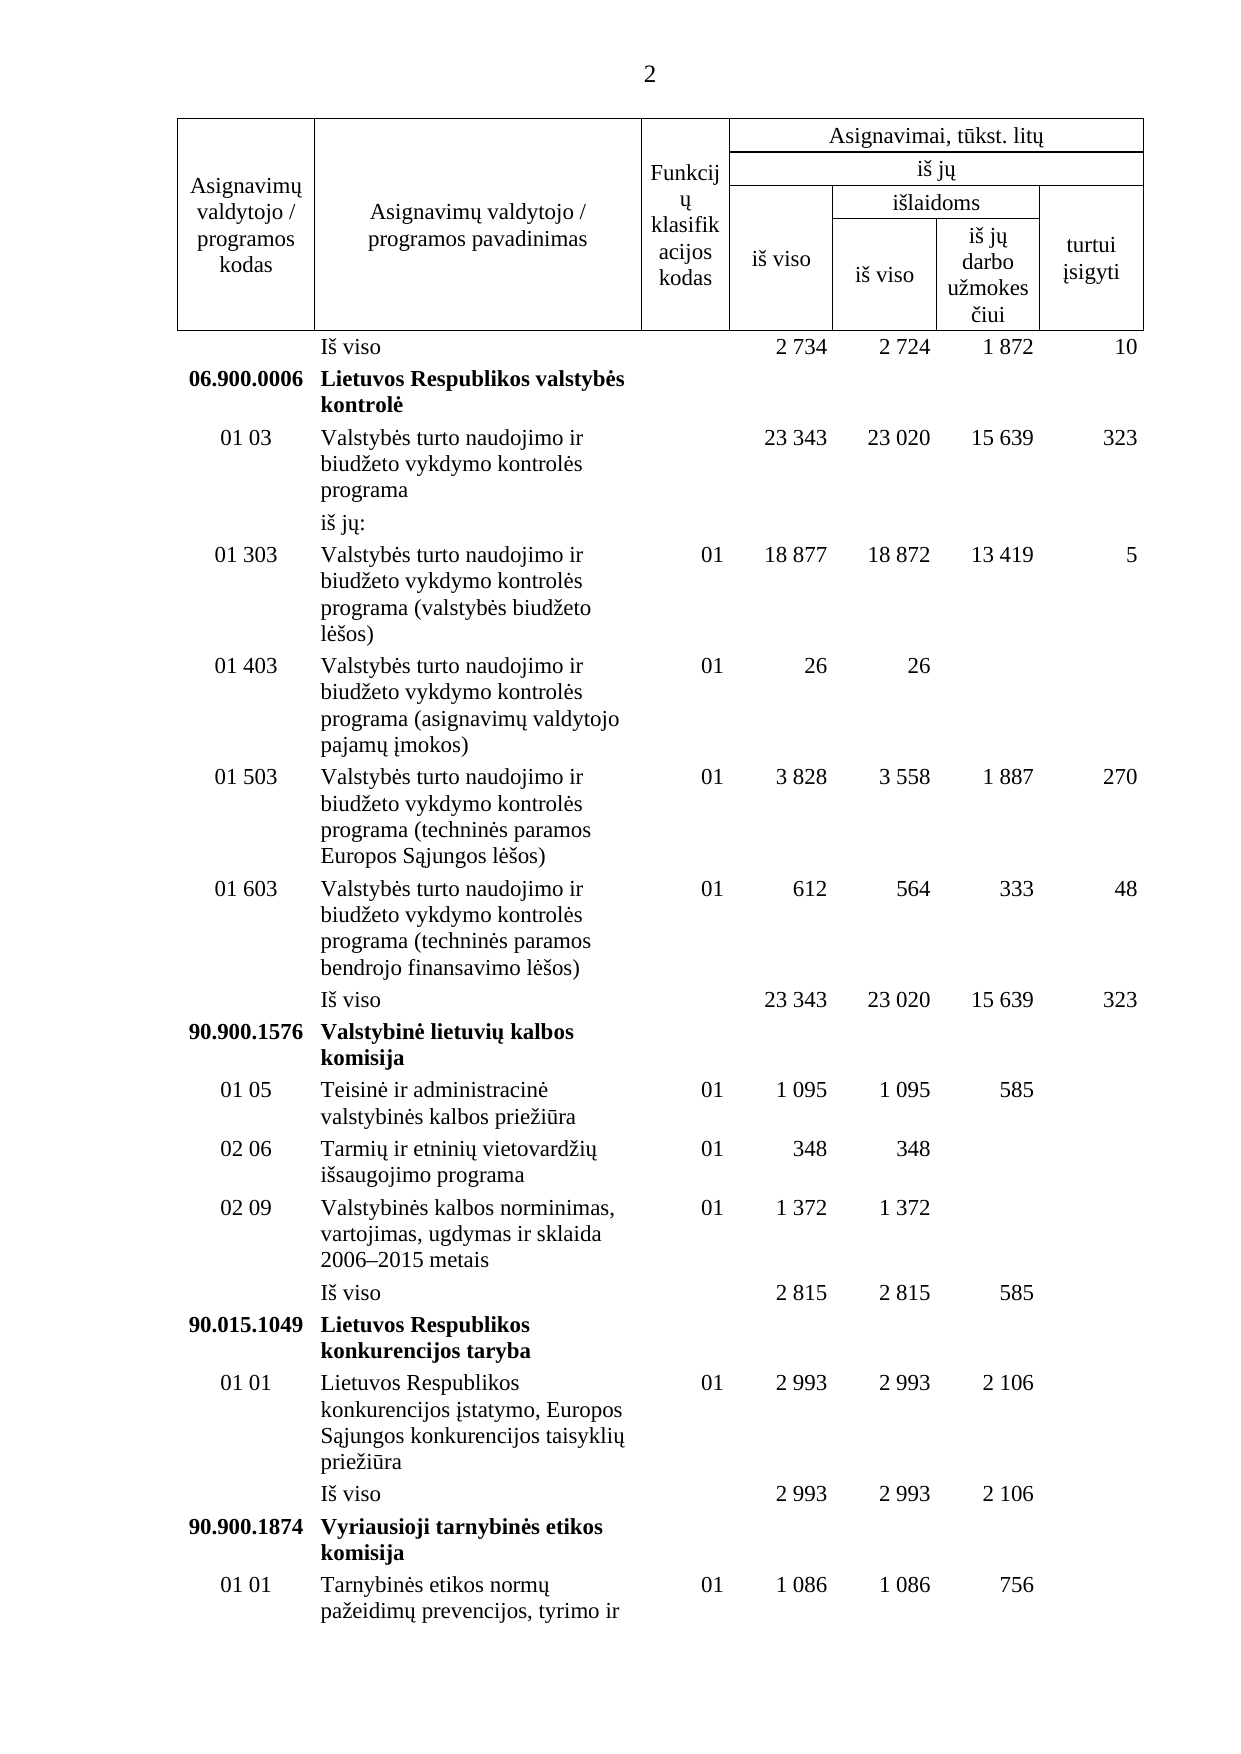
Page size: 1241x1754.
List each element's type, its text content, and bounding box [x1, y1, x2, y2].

table_cell 15 639 [936, 983, 1039, 1015]
table_cell Valstybinės kalbos norminimas, vartojimas, ugdymas ir sklaida 2006–2015 metais [315, 1191, 641, 1276]
table_cell [833, 1308, 936, 1366]
table_cell 2 106 [936, 1478, 1039, 1510]
table_cell 585 [936, 1276, 1039, 1308]
table_cell [641, 1308, 729, 1366]
table_cell 3 558 [833, 760, 936, 872]
table_cell 13 419 [936, 538, 1039, 649]
table_cell 2 993 [833, 1478, 936, 1510]
table_cell 2 993 [730, 1478, 833, 1510]
table_cell 01 01 [177, 1366, 314, 1478]
table_cell 90.900.1576 [177, 1015, 314, 1074]
table_cell 23 020 [833, 983, 936, 1015]
table_cell 06.900.0006 [177, 362, 314, 421]
table_cell 01 [641, 538, 729, 649]
table_cell Lietuvos Respublikos konkurencijos taryba [315, 1308, 641, 1366]
table_cell Valstybės turto naudojimo ir biudžeto vykdymo kontrolės programa (valstybės biudžeto lėšos) [315, 538, 641, 649]
table_cell 18 872 [833, 538, 936, 649]
table_cell [1040, 1074, 1143, 1132]
table_cell [833, 506, 936, 538]
table_cell 01 [641, 1132, 729, 1191]
table_cell 01 [641, 760, 729, 872]
table_cell [833, 362, 936, 421]
table_cell [1040, 1366, 1143, 1478]
table_cell 01 303 [177, 538, 314, 649]
table_cell 2 993 [833, 1366, 936, 1478]
table_cell 01 [641, 649, 729, 760]
table_cell 612 [730, 872, 833, 983]
table_cell 2 815 [730, 1276, 833, 1308]
table_cell [641, 1478, 729, 1510]
table_cell 02 09 [177, 1191, 314, 1276]
table_cell 2 724 [833, 331, 936, 362]
table_cell [641, 1015, 729, 1074]
table_cell [177, 1276, 314, 1308]
table_cell Valstybės turto naudojimo ir biudžeto vykdymo kontrolės programa (techninės paramos Europos Sąjungos lėšos) [315, 760, 641, 872]
table_cell Teisinė ir administracinė valstybinės kalbos priežiūra [315, 1074, 641, 1132]
table_cell Iš viso [315, 983, 641, 1015]
table_cell Iš viso [315, 1276, 641, 1308]
table_cell 01 [641, 1568, 729, 1627]
table_cell iš jų darbo užmokesčiui [937, 219, 1039, 330]
table_cell 1 372 [833, 1191, 936, 1276]
table_cell 585 [936, 1074, 1039, 1132]
table_cell [730, 506, 833, 538]
table_cell [641, 362, 729, 421]
table_cell 90.900.1874 [177, 1510, 314, 1568]
table_cell [730, 1015, 833, 1074]
table_cell Valstybinė lietuvių kalbos komisija [315, 1015, 641, 1074]
table_cell 323 [1040, 983, 1143, 1015]
table_cell [177, 331, 314, 362]
table_cell [1040, 1308, 1143, 1366]
table_cell [1040, 649, 1143, 760]
table_cell 5 [1040, 538, 1143, 649]
table_cell [730, 1510, 833, 1568]
table_cell 01 [641, 1366, 729, 1478]
table_cell [641, 1276, 729, 1308]
table_cell 01 01 [177, 1568, 314, 1627]
table_cell [833, 1015, 936, 1074]
table_cell [936, 1191, 1039, 1276]
table_cell [177, 506, 314, 538]
table_cell 3 828 [730, 760, 833, 872]
table_cell [1040, 1478, 1143, 1510]
table_cell Iš viso [315, 1478, 641, 1510]
table_header Asignavimai, tūkst. litų [730, 119, 1143, 151]
table_cell [936, 1308, 1039, 1366]
table_cell 01 [641, 1191, 729, 1276]
table_cell [641, 331, 729, 362]
table_header Funkcijų klasifikacijos kodas [642, 119, 729, 330]
table_cell 348 [833, 1132, 936, 1191]
table_cell [936, 1015, 1039, 1074]
table_cell [936, 506, 1039, 538]
table_cell 48 [1040, 872, 1143, 983]
table_cell Tarmių ir etninių vietovardžių išsaugojimo programa [315, 1132, 641, 1191]
table_cell 2 734 [730, 331, 833, 362]
table_cell 2 815 [833, 1276, 936, 1308]
table_cell Valstybės turto naudojimo ir biudžeto vykdymo kontrolės programa (asignavimų valdytojo pajamų įmokos) [315, 649, 641, 760]
table_cell 01 603 [177, 872, 314, 983]
table_cell 15 639 [936, 421, 1039, 506]
table_cell [1040, 1568, 1143, 1627]
table_cell 1 887 [936, 760, 1039, 872]
table_cell išlaidoms [833, 186, 1039, 218]
table_cell 333 [936, 872, 1039, 983]
table_cell 26 [730, 649, 833, 760]
table_cell 01 403 [177, 649, 314, 760]
table_cell [641, 421, 729, 506]
table_cell 26 [833, 649, 936, 760]
table_cell 1 372 [730, 1191, 833, 1276]
table_cell Lietuvos Respublikos konkurencijos įstatymo, Europos Sąjungos konkurencijos taisyklių priežiūra [315, 1366, 641, 1478]
table_cell [641, 1510, 729, 1568]
table_cell 23 020 [833, 421, 936, 506]
table_cell 01 503 [177, 760, 314, 872]
table_cell [1040, 1132, 1143, 1191]
table_cell iš viso [730, 186, 832, 330]
table_cell 90.015.1049 [177, 1308, 314, 1366]
table_cell 01 [641, 872, 729, 983]
table_cell 23 343 [730, 983, 833, 1015]
table_cell 10 [1040, 331, 1143, 362]
table_cell [730, 1308, 833, 1366]
table_cell [641, 983, 729, 1015]
table_cell Lietuvos Respublikos valstybės kontrolė [315, 362, 641, 421]
table_cell [1040, 1510, 1143, 1568]
table_header Asignavimų valdytojo / programos kodas [178, 119, 314, 330]
table_cell [936, 649, 1039, 760]
table_cell Valstybės turto naudojimo ir biudžeto vykdymo kontrolės programa (techninės paramos bendrojo finansavimo lėšos) [315, 872, 641, 983]
table_header Asignavimų valdytojo / programos pavadinimas [315, 119, 641, 330]
table_cell Vyriausioji tarnybinės etikos komisija [315, 1510, 641, 1568]
table_cell [936, 362, 1039, 421]
table_cell [936, 1510, 1039, 1568]
table_cell 1 086 [833, 1568, 936, 1627]
table_cell Tarnybinės etikos normų pažeidimų prevencijos, tyrimo ir [315, 1568, 641, 1627]
table_cell 1 086 [730, 1568, 833, 1627]
table_cell [1040, 506, 1143, 538]
table_cell 01 03 [177, 421, 314, 506]
table_cell 564 [833, 872, 936, 983]
table_cell [177, 1478, 314, 1510]
table_cell [936, 1132, 1039, 1191]
table_cell 02 06 [177, 1132, 314, 1191]
table_cell [730, 362, 833, 421]
table_cell [177, 983, 314, 1015]
table_cell 2 993 [730, 1366, 833, 1478]
table_cell 1 872 [936, 331, 1039, 362]
table_cell 2 106 [936, 1366, 1039, 1478]
table_cell 348 [730, 1132, 833, 1191]
table_cell 01 05 [177, 1074, 314, 1132]
table_cell 18 877 [730, 538, 833, 649]
table_cell 756 [936, 1568, 1039, 1627]
table_cell Valstybės turto naudojimo ir biudžeto vykdymo kontrolės programa [315, 421, 641, 506]
table_cell turtui įsigyti [1040, 186, 1143, 330]
table_cell Iš viso [315, 331, 641, 362]
table_cell [641, 506, 729, 538]
table_cell [833, 1510, 936, 1568]
table_cell [1040, 1015, 1143, 1074]
table_cell 1 095 [730, 1074, 833, 1132]
table_cell 270 [1040, 760, 1143, 872]
table_cell 323 [1040, 421, 1143, 506]
table_cell iš viso [833, 219, 936, 330]
table_cell [1040, 1191, 1143, 1276]
table_cell iš jų: [315, 506, 641, 538]
table_cell 1 095 [833, 1074, 936, 1132]
table_cell 23 343 [730, 421, 833, 506]
table_cell 01 [641, 1074, 729, 1132]
table_cell iš jų [730, 153, 1143, 184]
table_cell [1040, 362, 1143, 421]
table_cell [1040, 1276, 1143, 1308]
